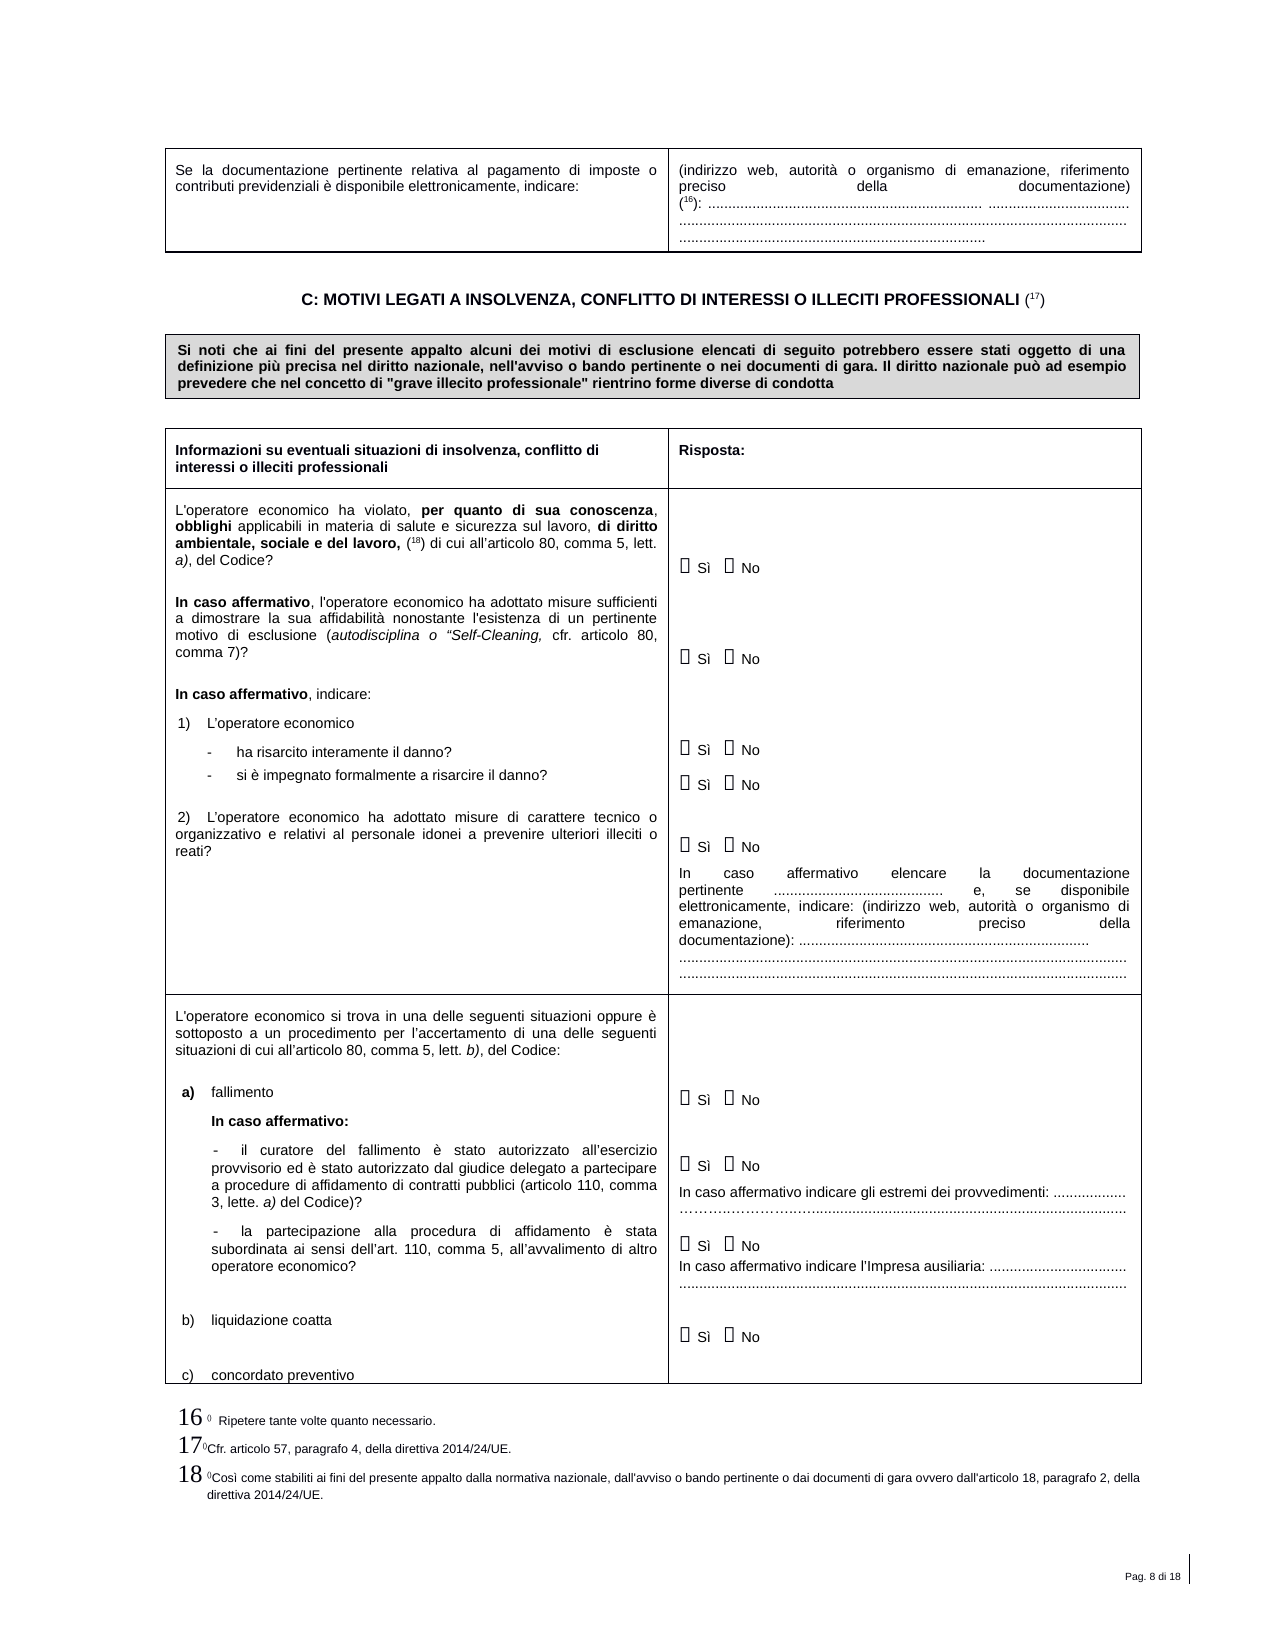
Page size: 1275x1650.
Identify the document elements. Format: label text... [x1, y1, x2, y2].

table_cell  Sì  No  Sì  No In caso affermativo indicare gli estremi dei provvedimenti: .................. ………..…………..…..............................................................................  Sì  No In caso affermativo indicare l’Impresa ausiliaria: .................................. ...............................................................................................................  Sì  No [669, 995, 1141, 1383]
table_cell  Sì  No  Sì  No  Sì  No  Sì  No  Sì  No In caso affermativo elencare la documentazione pertinente .......................................... e, se disponibile elettronicamente, indicare: (indirizzo web, autorità o organismo di emanazione, riferimento preciso della documentazione): ........................................................................ .............................................................................................................................................................................................................................. [669, 489, 1141, 994]
table_cell L'operatore economico si trova in una delle seguenti situazioni oppure è sottoposto a un procedimento per l’accertamento di una delle seguenti situazioni di cui all’articolo 80, comma 5, lett. b), del Codice: fallimento In caso affermativo: il curatore del fallimento è stato autorizzato all’esercizio provvisorio ed è stato autorizzato dal giudice delegato a partecipare a procedure di affidamento di contratti pubblici (articolo 110, comma 3, lette. a) del Codice)? la partecipazione alla procedura di affidamento è stata subordinata ai sensi dell’art. 110, comma 5, all’avvalimento di altro operatore economico? liquidazione coatta concordato preventivo è ammesso a concordato con continuità aziendale In caso di risposta affermativa alla lettera d): è stato autorizzato dal giudice delegato ai sensi dell’articolo 110, comma 3, lett. a) del Codice? la partecipazione alla procedura di affidamento è stata subordinata ai sensi dell’art. 110, comma 5, all’avvalimento di altro operatore economico? [166, 995, 668, 1383]
table_header Informazioni su eventuali situazioni di insolvenza, conflitto di interessi o illeciti professionali [166, 429, 668, 488]
table_header Risposta: [669, 429, 1141, 488]
table_cell (indirizzo web, autorità o organismo di emanazione, riferimento preciso della documentazione) (): .................................................................... .............................................................................................................................................................................................................................. [669, 149, 1141, 251]
table_cell L'operatore economico ha violato, per quanto di sua conoscenza, obblighi applicabili in materia di salute e sicurezza sul lavoro, di diritto ambientale, sociale e del lavoro, () di cui all’articolo 80, comma 5, lett. a), del Codice? In caso affermativo, l'operatore economico ha adottato misure sufficienti a dimostrare la sua affidabilità nonostante l'esistenza di un pertinente motivo di esclusione (autodisciplina o “Self-Cleaning, cfr. articolo 80, comma 7)? In caso affermativo, indicare: L’operatore economico - ha risarcito interamente il danno? - si è impegnato formalmente a risarcire il danno? 2) L’operatore economico ha adottato misure di carattere tecnico o organizzativo e relativi al personale idonei a prevenire ulteriori illeciti o reati? [166, 489, 668, 994]
table_cell Se la documentazione pertinente relativa al pagamento di imposte o contributi previdenziali è disponibile elettronicamente, indicare: [166, 149, 668, 251]
title C: motivi legati a insolvenza, conflitto di interessi o illeciti professionali () [177, 290, 1169, 309]
text ()Cfr. articolo 57, paragrafo 4, della direttiva 2014/24/UE. [177, 1430, 1169, 1459]
table_header Si noti che ai fini del presente appalto alcuni dei motivi di esclusione elencati di seguito potrebbero essere stati oggetto di una definizione più precisa nel diritto nazionale, nell'avviso o bando pertinente o nei documenti di gara. Il diritto nazionale può ad esempio prevedere che nel concetto di "grave illecito professionale" rientrino forme diverse di condotta [166, 335, 1139, 398]
